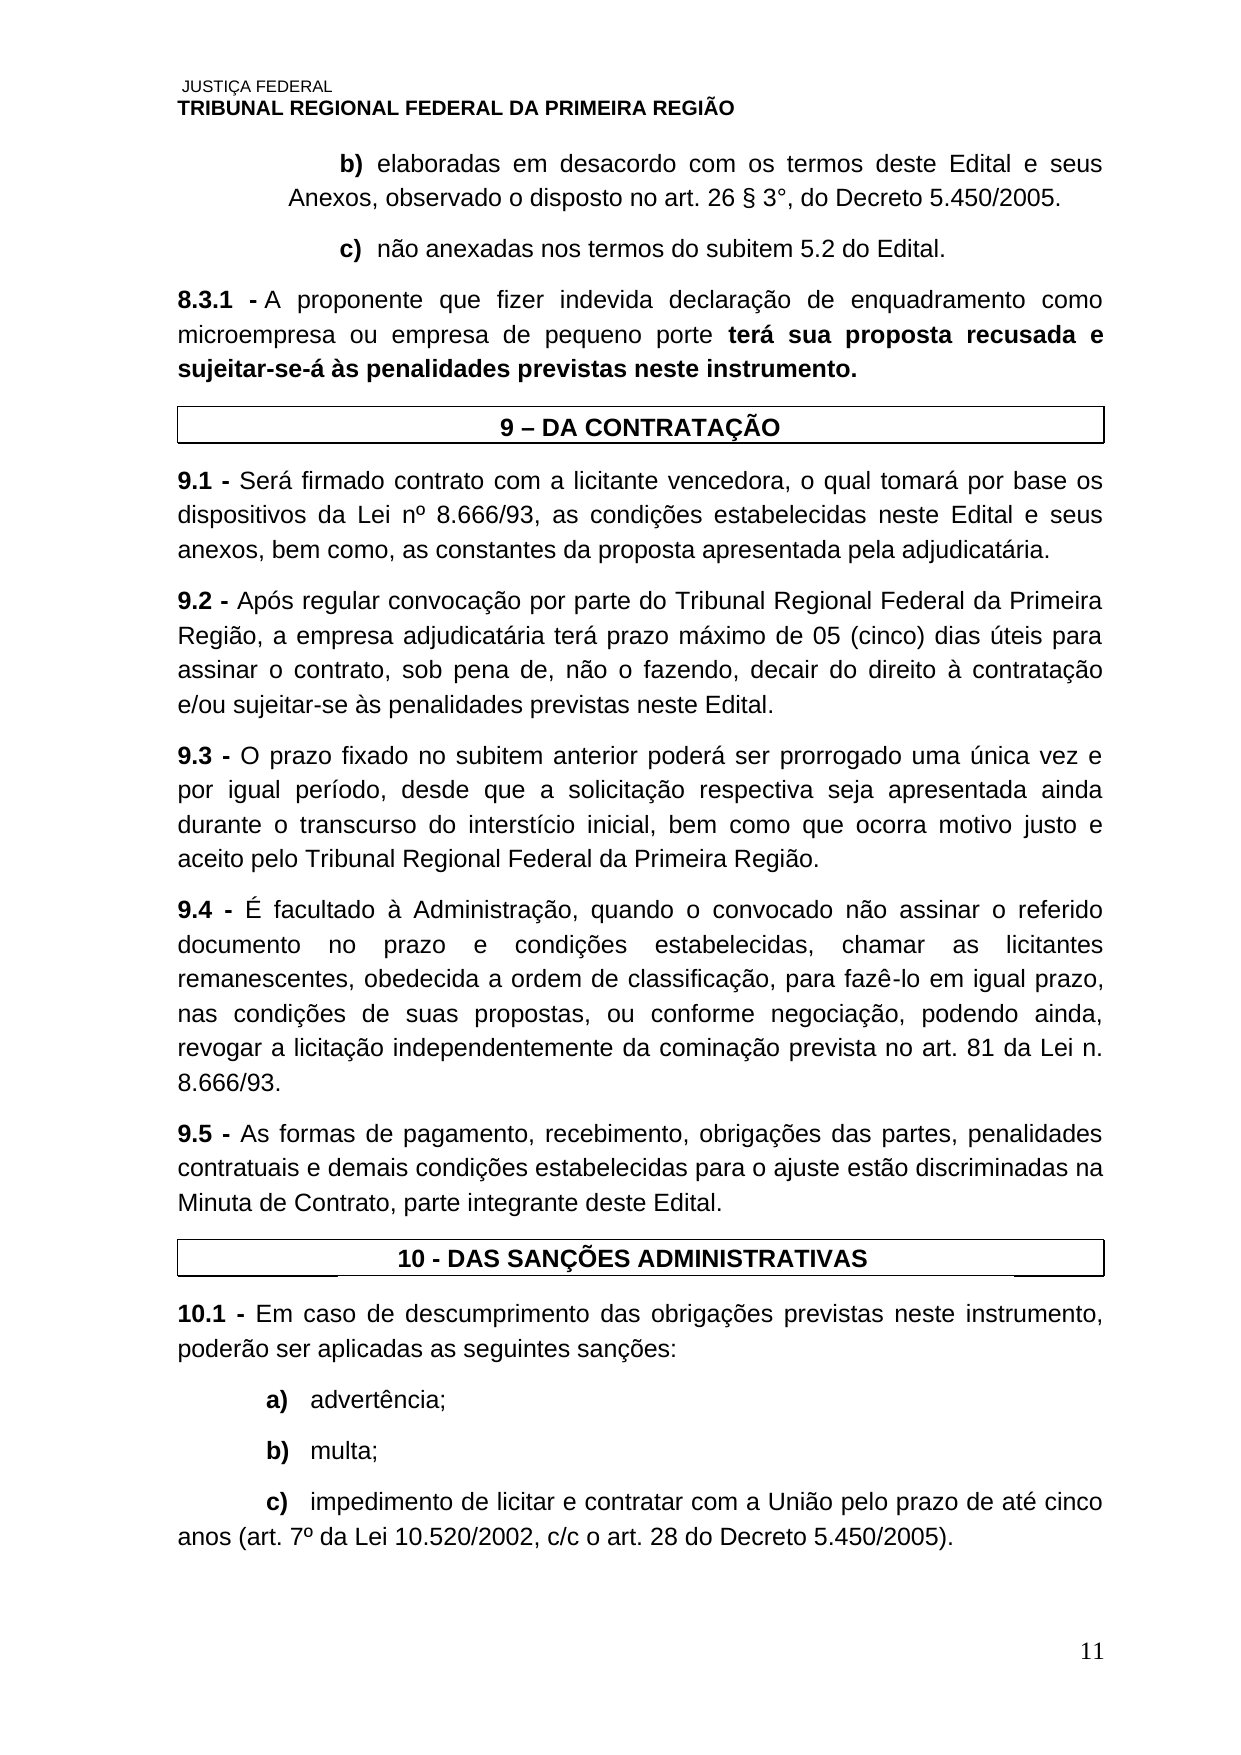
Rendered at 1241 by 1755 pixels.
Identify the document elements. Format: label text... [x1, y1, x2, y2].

text 9 – DA CONTRATAÇÃO [178, 407, 1103, 442]
text c) impedimento de licitar e contratar com a União pelo prazo de até cinco anos (art. 7º da Lei 10.520/2002, c/c o art. 28 do Decreto 5.450/2005). [177, 1487, 1104, 1551]
text a) advertência; [177, 1385, 1104, 1414]
list elaboradas em desacordo com os termos deste Edital e seus Anexos, observado o disposto no art. 26 § 3°, do Decreto 5.450/2005. [251, 149, 1104, 212]
text 9.4 - É facultado à Administração, quando o convocado não assinar o referido documento no prazo e condições estabelecidas, chamar as licitantes remanescentes, obedecida a ordem de classificação, para fazê‑lo em igual prazo, nas condições de suas propostas, ou conforme negociação, podendo ainda, revogar a licitação independentemente da cominação prevista no art. 81 da Lei n. 8.666/93. [177, 895, 337, 1096]
text 9.2 - Após regular convocação por parte do Tribunal Regional Federal da Primeira Região, a empresa adjudicatária terá prazo máximo de 05 (cinco) dias úteis para assinar o contrato, sob pena de, não o fazendo, decair do direito à contratação e/ou sujeitar-se às penalidades previstas neste Edital. [177, 586, 337, 718]
text 9.5 - As formas de pagamento, recebimento, obrigações das partes, penalidades contratuais e demais condições estabelecidas para o ajuste estão discriminadas na Minuta de Contrato, parte integrante deste Edital. [177, 1119, 337, 1217]
text 9.1 - Será firmado contrato com a licitante vencedora, o qual tomará por base os dispositivos da Lei nº 8.666/93, as condições estabelecidas neste Edital e seus anexos, bem como, as constantes da proposta apresentada pela adjudicatária. [177, 466, 1104, 564]
text b) multa; [177, 1436, 1104, 1465]
text 9.4 - É facultado à Administração, quando o convocado não assinar o referido documento no prazo e condições estabelecidas, chamar as licitantes remanescentes, obedecida a ordem de classificação, para fazê‑lo em igual prazo, nas condições de suas propostas, ou conforme negociação, podendo ainda, revogar a licitação independentemente da cominação prevista no art. 81 da Lei n. 8.666/93. [1014, 895, 1104, 1096]
text 10 - DAS SANÇÕES ADMINISTRATIVAS [1014, 1240, 1103, 1275]
text 9.2 - Após regular convocação por parte do Tribunal Regional Federal da Primeira Região, a empresa adjudicatária terá prazo máximo de 05 (cinco) dias úteis para assinar o contrato, sob pena de, não o fazendo, decair do direito à contratação e/ou sujeitar-se às penalidades previstas neste Edital. [1014, 586, 1104, 718]
text 8.3.1 - A proponente que fizer indevida declaração de enquadramento como microempresa ou empresa de pequeno porte terá sua proposta recusada e sujeitar-se-á às penalidades previstas neste instrumento. [177, 285, 1104, 383]
text 10 - DAS SANÇÕES ADMINISTRATIVAS [178, 1240, 337, 1275]
text 9.3 - O prazo fixado no subitem anterior poderá ser prorrogado uma única vez e por igual período, desde que a solicitação respectiva seja apresentada ainda durante o transcurso do interstício inicial, bem como que ocorra motivo justo e aceito pelo Tribunal Regional Federal da Primeira Região. [1014, 741, 1104, 873]
list não anexadas nos termos do subitem 5.2 do Edital. [251, 234, 1104, 263]
text 9.3 - O prazo fixado no subitem anterior poderá ser prorrogado uma única vez e por igual período, desde que a solicitação respectiva seja apresentada ainda durante o transcurso do interstício inicial, bem como que ocorra motivo justo e aceito pelo Tribunal Regional Federal da Primeira Região. [177, 741, 337, 873]
text 10.1 - Em caso de descumprimento das obrigações previstas neste instrumento, poderão ser aplicadas as seguintes sanções: [177, 1299, 1104, 1363]
text 9.5 - As formas de pagamento, recebimento, obrigações das partes, penalidades contratuais e demais condições estabelecidas para o ajuste estão discriminadas na Minuta de Contrato, parte integrante deste Edital. [1014, 1119, 1104, 1217]
